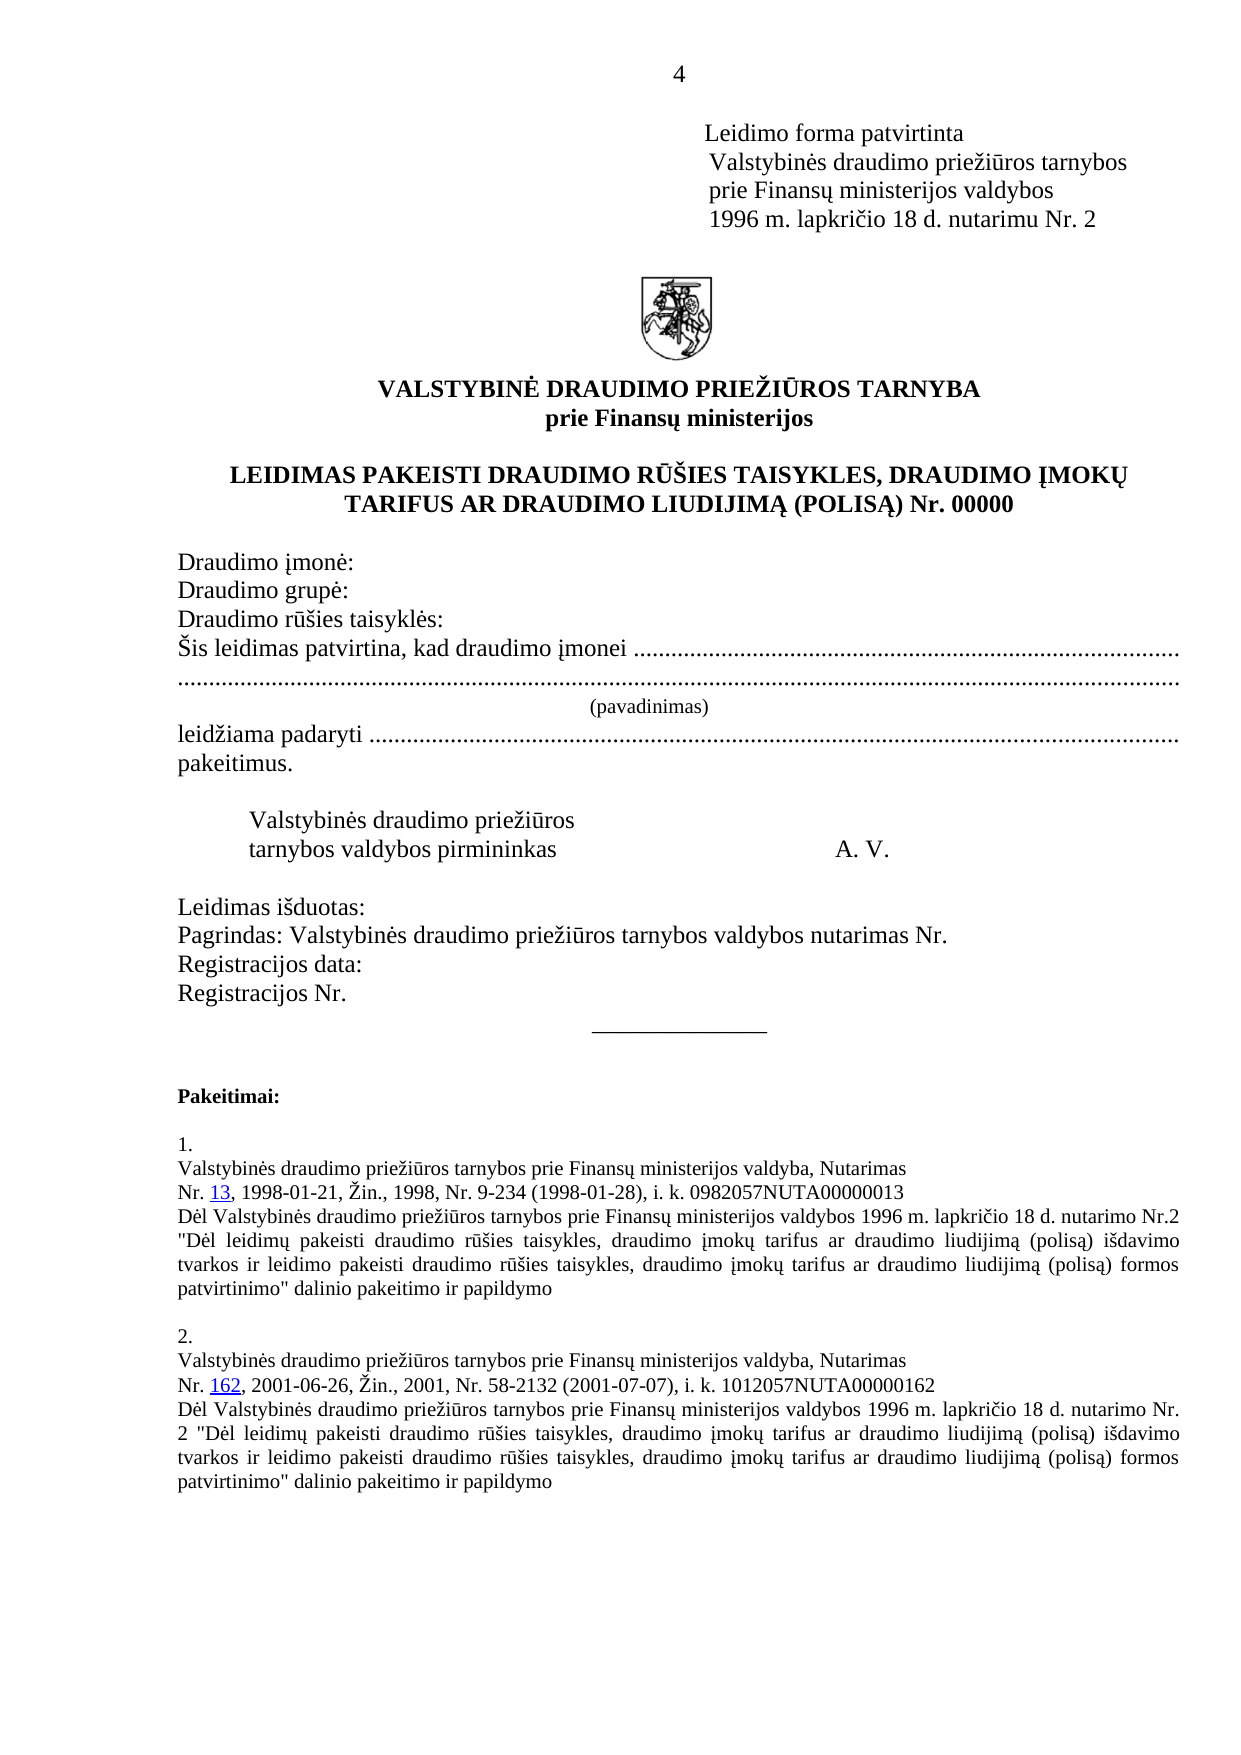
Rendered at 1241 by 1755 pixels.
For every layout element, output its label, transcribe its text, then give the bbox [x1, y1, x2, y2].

text Valstybinės draudimo priežiūros tarnybos [177, 147, 1181, 176]
text Valstybinės draudimo priežiūros [177, 806, 1181, 834]
text Leidimas išduotas: [177, 892, 1181, 921]
text Registracijos data: [177, 949, 1181, 978]
text prie Finansų ministerijos valdybos [177, 176, 1181, 204]
text 1. [177, 1132, 1181, 1156]
text Šis leidimas patvirtina, kad draudimo įmonei [177, 633, 1181, 662]
text Valstybinės draudimo priežiūros tarnybos prie Finansų ministerijos valdyba, Nutarimas [177, 1156, 1181, 1180]
text Nr. 162, 2001-06-26, Žin., 2001, Nr. 58-2132 (2001-07-07), i. k. 1012057NUTA00000162 [177, 1372, 1181, 1397]
text Nr. 13, 1998-01-21, Žin., 1998, Nr. 9-234 (1998-01-28), i. k. 0982057NUTA00000013 [177, 1180, 1181, 1204]
text Dėl Valstybinės draudimo priežiūros tarnybos prie Finansų ministerijos valdybos 1996 m. lapkričio 18 d. nutarimo Nr. 2 "Dėl leidimų pakeisti draudimo rūšies taisykles, draudimo įmokų tarifus ar draudimo liudijimą (polisą) išdavimo tvarkos ir leidimo pakeisti draudimo rūšies taisykles, draudimo įmokų tarifus ar draudimo liudijimą (polisą) formos patvirtinimo" dalinio pakeitimo ir papildymo [177, 1397, 1181, 1493]
text ______________ [177, 1007, 1181, 1036]
text Valstybinės draudimo priežiūros tarnybos prie Finansų ministerijos valdyba, Nutarimas [177, 1348, 1181, 1372]
text Draudimo įmonė: [177, 547, 1181, 576]
text Registracijos Nr. [177, 978, 1181, 1007]
text Pakeitimai: [177, 1084, 1181, 1108]
text Leidimo forma patvirtinta [704, 118, 1181, 147]
text 1996 m. lapkričio 18 d. nutarimu Nr. 2 [177, 204, 1181, 233]
text leidžiama padaryti [177, 719, 1181, 748]
text (pavadinimas) [177, 691, 1181, 719]
text Pagrindas: Valstybinės draudimo priežiūros tarnybos valdybos nutarimas Nr. [177, 921, 1181, 949]
text LEIDIMAS PAKEISTI DRAUDIMO RŪŠIES TAISYKLES, DRAUDIMO ĮMOKŲ TARIFUS AR DRAUDIMO LIUDIJIMĄ (POLISĄ) Nr. 00000 [177, 461, 1181, 518]
text Draudimo grupė: [177, 576, 1181, 604]
text prie Finansų ministerijos [177, 403, 1181, 432]
text Draudimo rūšies taisyklės: [177, 604, 1181, 633]
text pakeitimus. [177, 748, 1181, 777]
text VALSTYBINĖ DRAUDIMO PRIEŽIŪROS TARNYBA [177, 374, 1181, 403]
text tarnybos valdybos pirmininkas A. V. [177, 834, 1181, 863]
text Dėl Valstybinės draudimo priežiūros tarnybos prie Finansų ministerijos valdybos 1996 m. lapkričio 18 d. nutarimo Nr.2 "Dėl leidimų pakeisti draudimo rūšies taisykles, draudimo įmokų tarifus ar draudimo liudijimą (polisą) išdavimo tvarkos ir leidimo pakeisti draudimo rūšies taisykles, draudimo įmokų tarifus ar draudimo liudijimą (polisą) formos patvirtinimo" dalinio pakeitimo ir papildymo [177, 1204, 1181, 1300]
text 2. [177, 1324, 1181, 1348]
